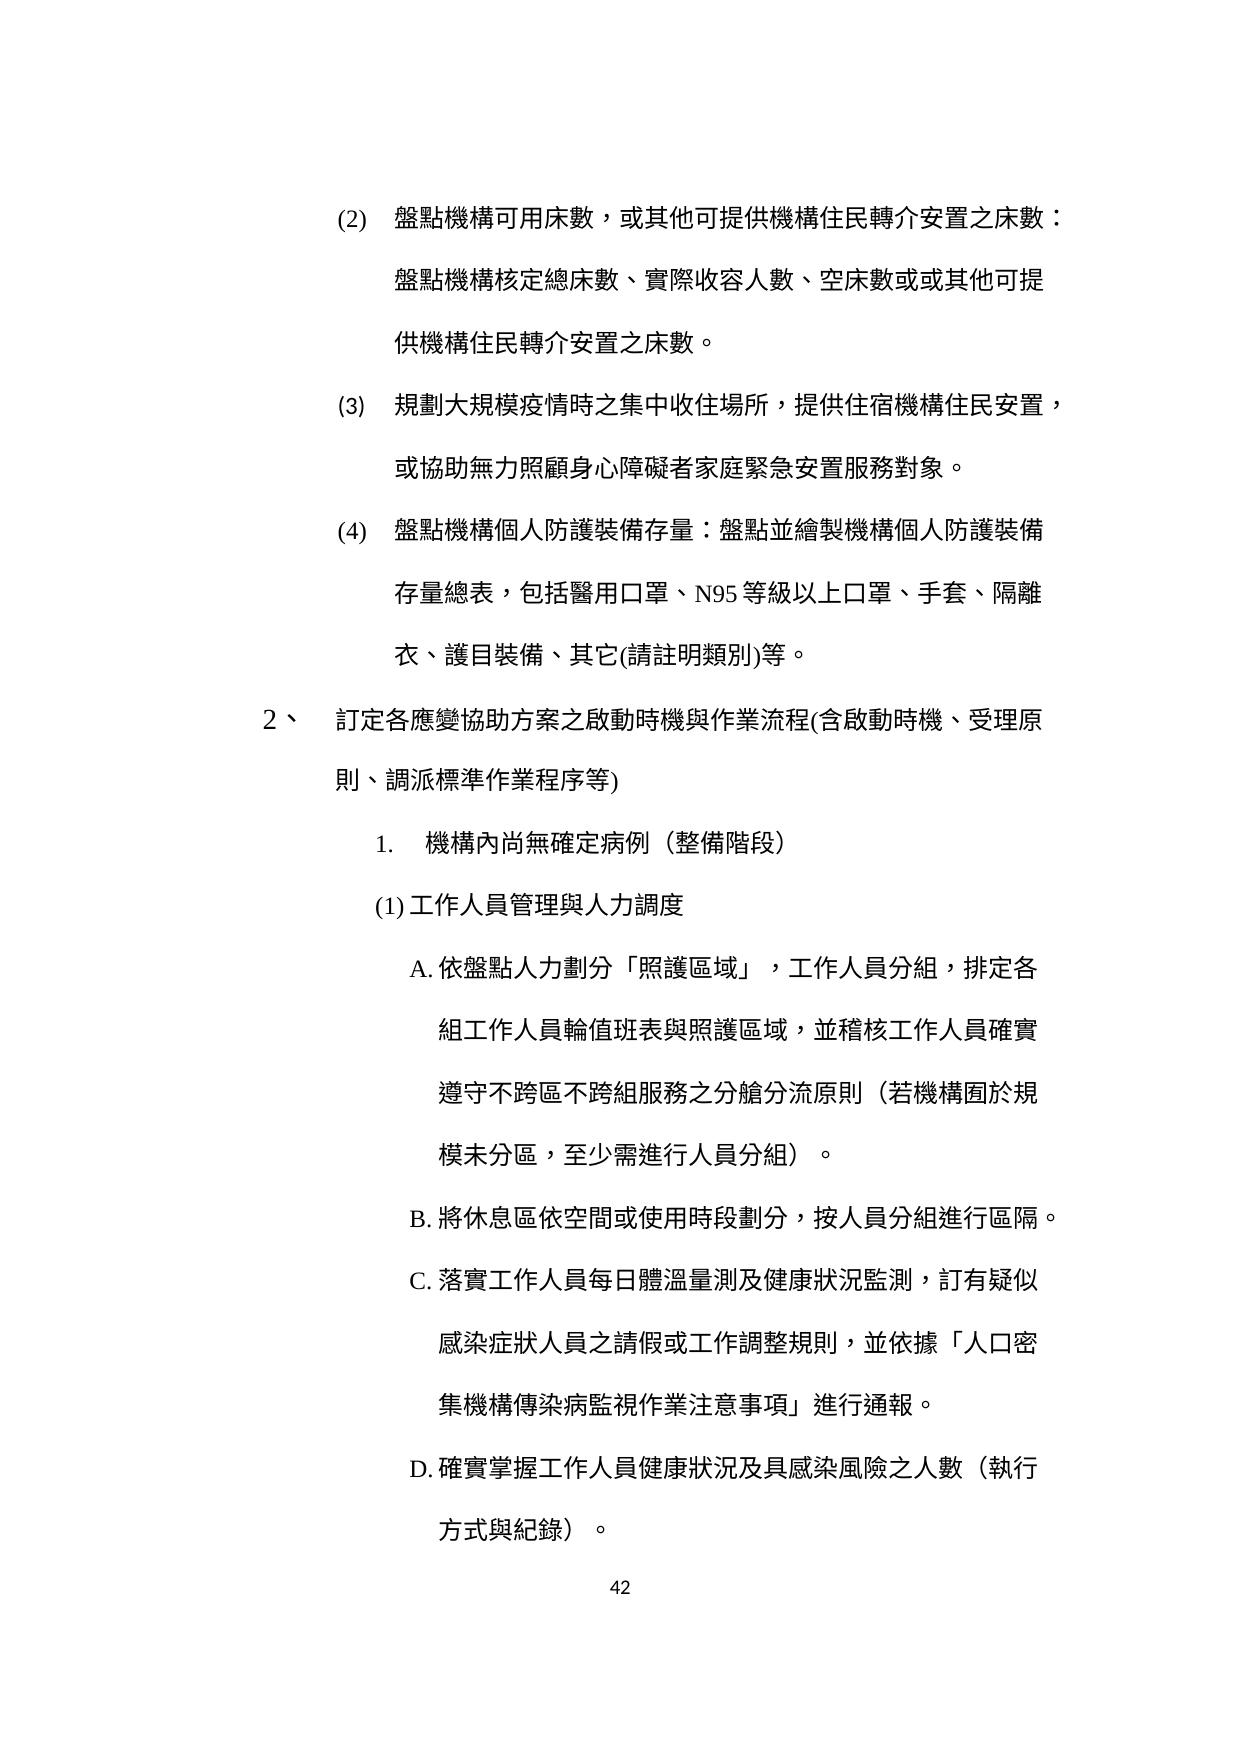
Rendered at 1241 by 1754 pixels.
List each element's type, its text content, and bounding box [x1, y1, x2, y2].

list 機構內尚無確定病例（整備階段） [375, 800, 1053, 862]
list 依盤點人力劃分「照護區域」，工作人員分組，排定各組工作人員輪值班表與照護區域，並稽核工作人員確實遵守不跨區不跨組服務之分艙分流原則（若機構囿於規模未分區，至少需進行人員分組）。 [409, 925, 1053, 1175]
list 規劃大規模疫情時之集中收住場所，提供住宿機構住民安置，或協助無力照顧身心障礙者家庭緊急安置服務對象。 [337, 362, 1053, 487]
list 盤點機構個人防護裝備存量：盤點並繪製機構個人防護裝備存量總表，包括醫用口罩、N95等級以上口罩、手套、隔離衣、護目裝備、其它(請註明類別)等。 [337, 487, 1053, 675]
list 確實掌握工作人員健康狀況及具感染風險之人數（執行方式與紀錄）。 [409, 1425, 1053, 1550]
list 將休息區依空間或使用時段劃分，按人員分組進行區隔。 [409, 1175, 1053, 1237]
list 訂定各應變協助方案之啟動時機與作業流程(含啟動時機、受理原則、調派標準作業程序等) [262, 675, 1053, 800]
list 工作人員管理與人力調度 [375, 862, 1053, 925]
list 盤點機構可用床數，或其他可提供機構住民轉介安置之床數：盤點機構核定總床數、實際收容人數、空床數或或其他可提供機構住民轉介安置之床數。 [337, 175, 1053, 362]
list 落實工作人員每日體溫量測及健康狀況監測，訂有疑似感染症狀人員之請假或工作調整規則，並依據「人口密集機構傳染病監視作業注意事項」進行通報。 [409, 1237, 1053, 1425]
